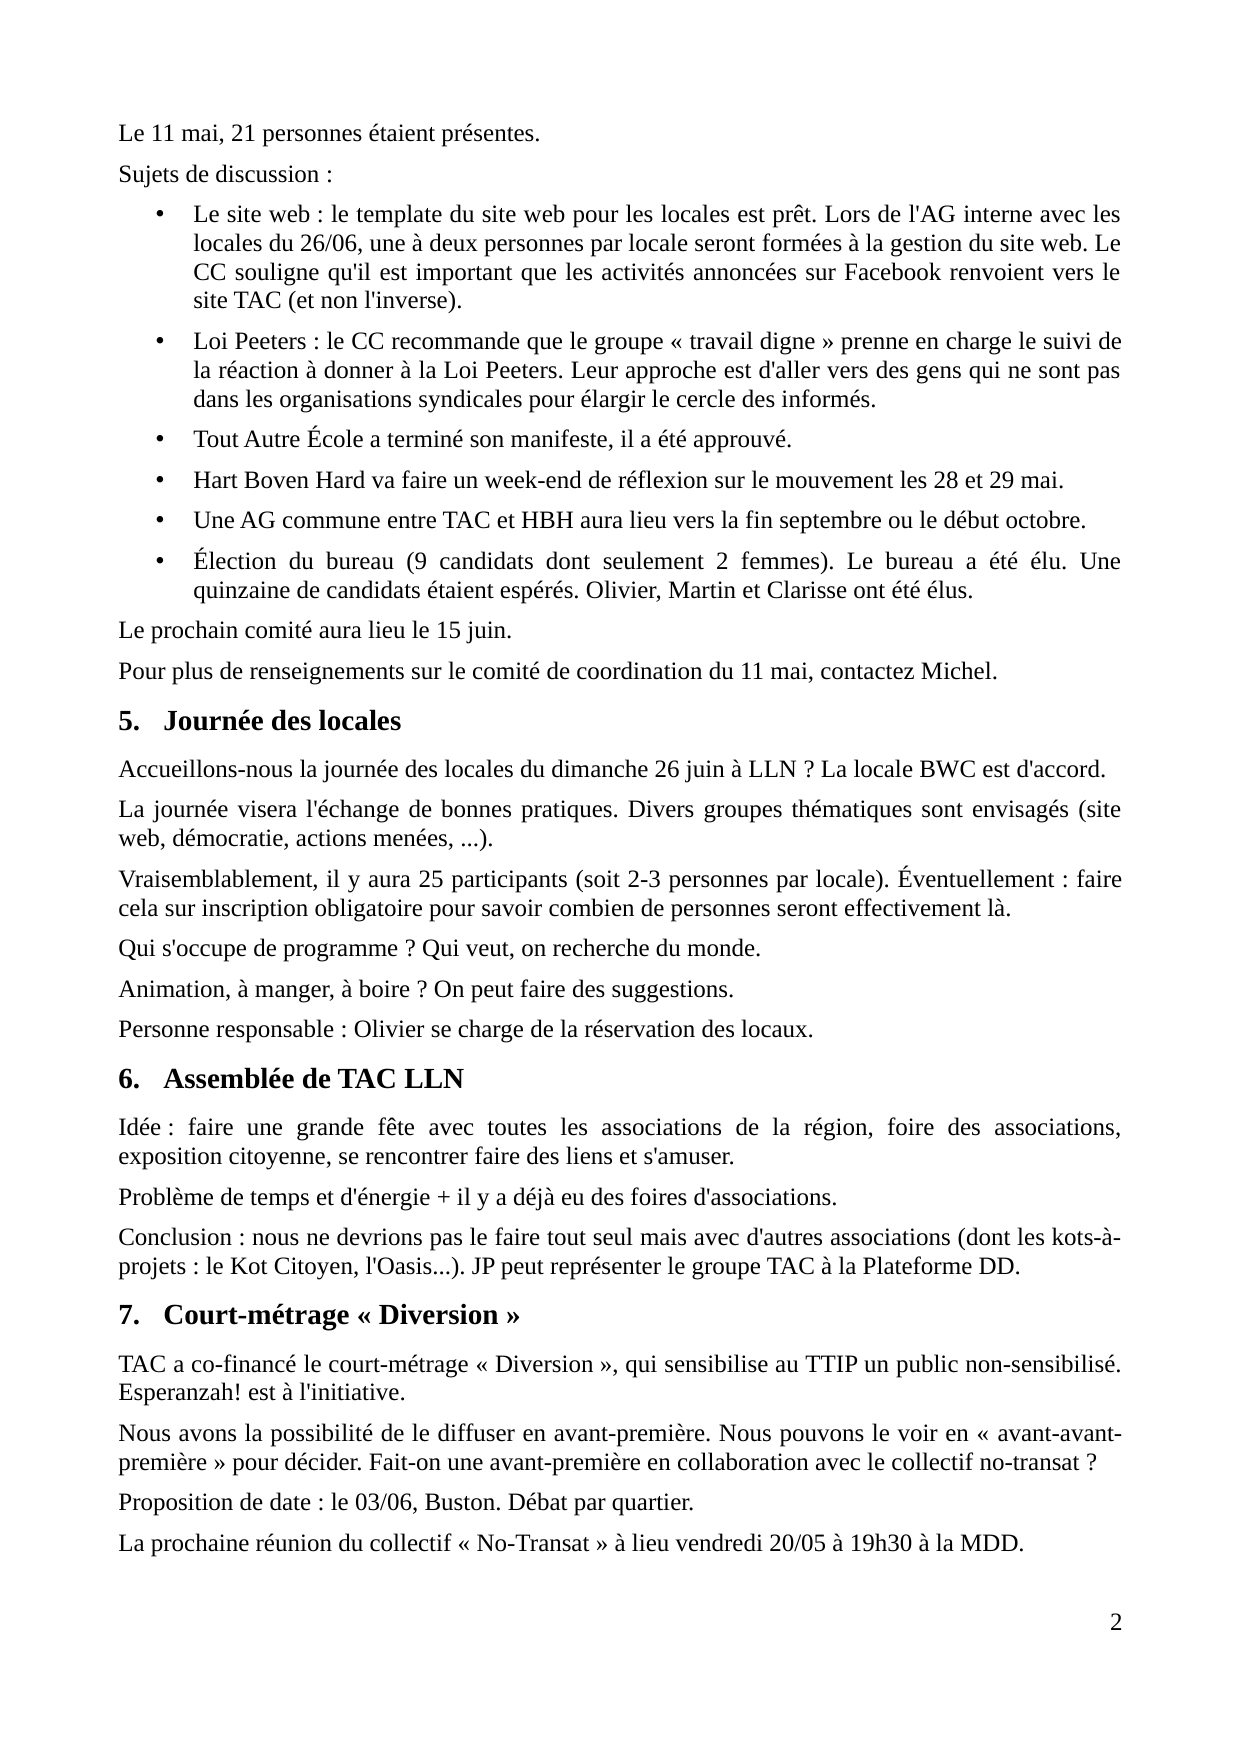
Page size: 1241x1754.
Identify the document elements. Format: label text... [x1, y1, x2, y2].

text Vraisemblablement, il y aura 25 participants (soit 2-3 personnes par locale). Éventuellement : faire cela sur inscription obligatoire pour savoir combien de personnes seront effectivement là. [118, 864, 1122, 921]
list Loi Peeters : le CC recommande que le groupe « travail digne » prenne en charge le suivi de la réaction à donner à la Loi Peeters. Leur approche est d'aller vers des gens qui ne sont pas dans les organisations syndicales pour élargir le cercle des informés. [156, 326, 1122, 412]
text Proposition de date : le 03/06, Buston. Débat par quartier. [118, 1487, 1122, 1516]
list Hart Boven Hard va faire un week-end de réflexion sur le mouvement les 28 et 29 mai. [156, 465, 1122, 494]
text Problème de temps et d'énergie + il y a déjà eu des foires d'associations. [118, 1182, 1122, 1210]
text La prochaine réunion du collectif « No-Transat » à lieu vendredi 20/05 à 19h30 à la MDD. [118, 1528, 1122, 1557]
text Accueillons-nous la journée des locales du dimanche 26 juin à LLN ? La locale BWC est d'accord. [118, 754, 1122, 783]
subtitle Court-métrage « Diversion » [118, 1297, 1122, 1331]
list Élection du bureau (9 candidats dont seulement 2 femmes). Le bureau a été élu. Une quinzaine de candidats étaient espérés. Olivier, Martin et Clarisse ont été élus. [156, 546, 1122, 604]
text Pour plus de renseignements sur le comité de coordination du 11 mai, contactez Michel. [118, 656, 1122, 685]
text Qui s'occupe de programme ? Qui veut, on recherche du monde. [118, 933, 1122, 962]
text Personne responsable : Olivier se charge de la réservation des locaux. [118, 1014, 1122, 1043]
text La journée visera l'échange de bonnes pratiques. Divers groupes thématiques sont envisagés (site web, démocratie, actions menées, ...). [118, 794, 1122, 852]
text Le 11 mai, 21 personnes étaient présentes. [118, 118, 1122, 147]
text Sujets de discussion : [118, 159, 1122, 187]
list Le site web : le template du site web pour les locales est prêt. Lors de l'AG interne avec les locales du 26/06, une à deux personnes par locale seront formées à la gestion du site web. Le CC souligne qu'il est important que les activités annoncées sur Facebook renvoient vers le site TAC (et non l'inverse). [156, 199, 1122, 314]
text Conclusion : nous ne devrions pas le faire tout seul mais avec d'autres associations (dont les kots-à-projets : le Kot Citoyen, l'Oasis...). JP peut représenter le groupe TAC à la Plateforme DD. [118, 1222, 1122, 1280]
text Le prochain comité aura lieu le 15 juin. [118, 616, 1122, 644]
list Une AG commune entre TAC et HBH aura lieu vers la fin septembre ou le début octobre. [156, 506, 1122, 534]
text Idée : faire une grande fête avec toutes les associations de la région, foire des associations, exposition citoyenne, se rencontrer faire des liens et s'amuser. [118, 1112, 1122, 1170]
list Tout Autre École a terminé son manifeste, il a été approuvé. [156, 424, 1122, 453]
text Animation, à manger, à boire ? On peut faire des suggestions. [118, 974, 1122, 1003]
subtitle Assemblée de TAC LLN [118, 1061, 1122, 1094]
text TAC a co-financé le court-métrage « Diversion », qui sensibilise au TTIP un public non-sensibilisé. Esperanzah! est à l'initiative. [118, 1349, 1122, 1406]
text Nous avons la possibilité de le diffuser en avant-première. Nous pouvons le voir en « avant-avant-première » pour décider. Fait-on une avant-première en collaboration avec le collectif no-transat ? [118, 1418, 1122, 1476]
subtitle Journée des locales [118, 703, 1122, 736]
